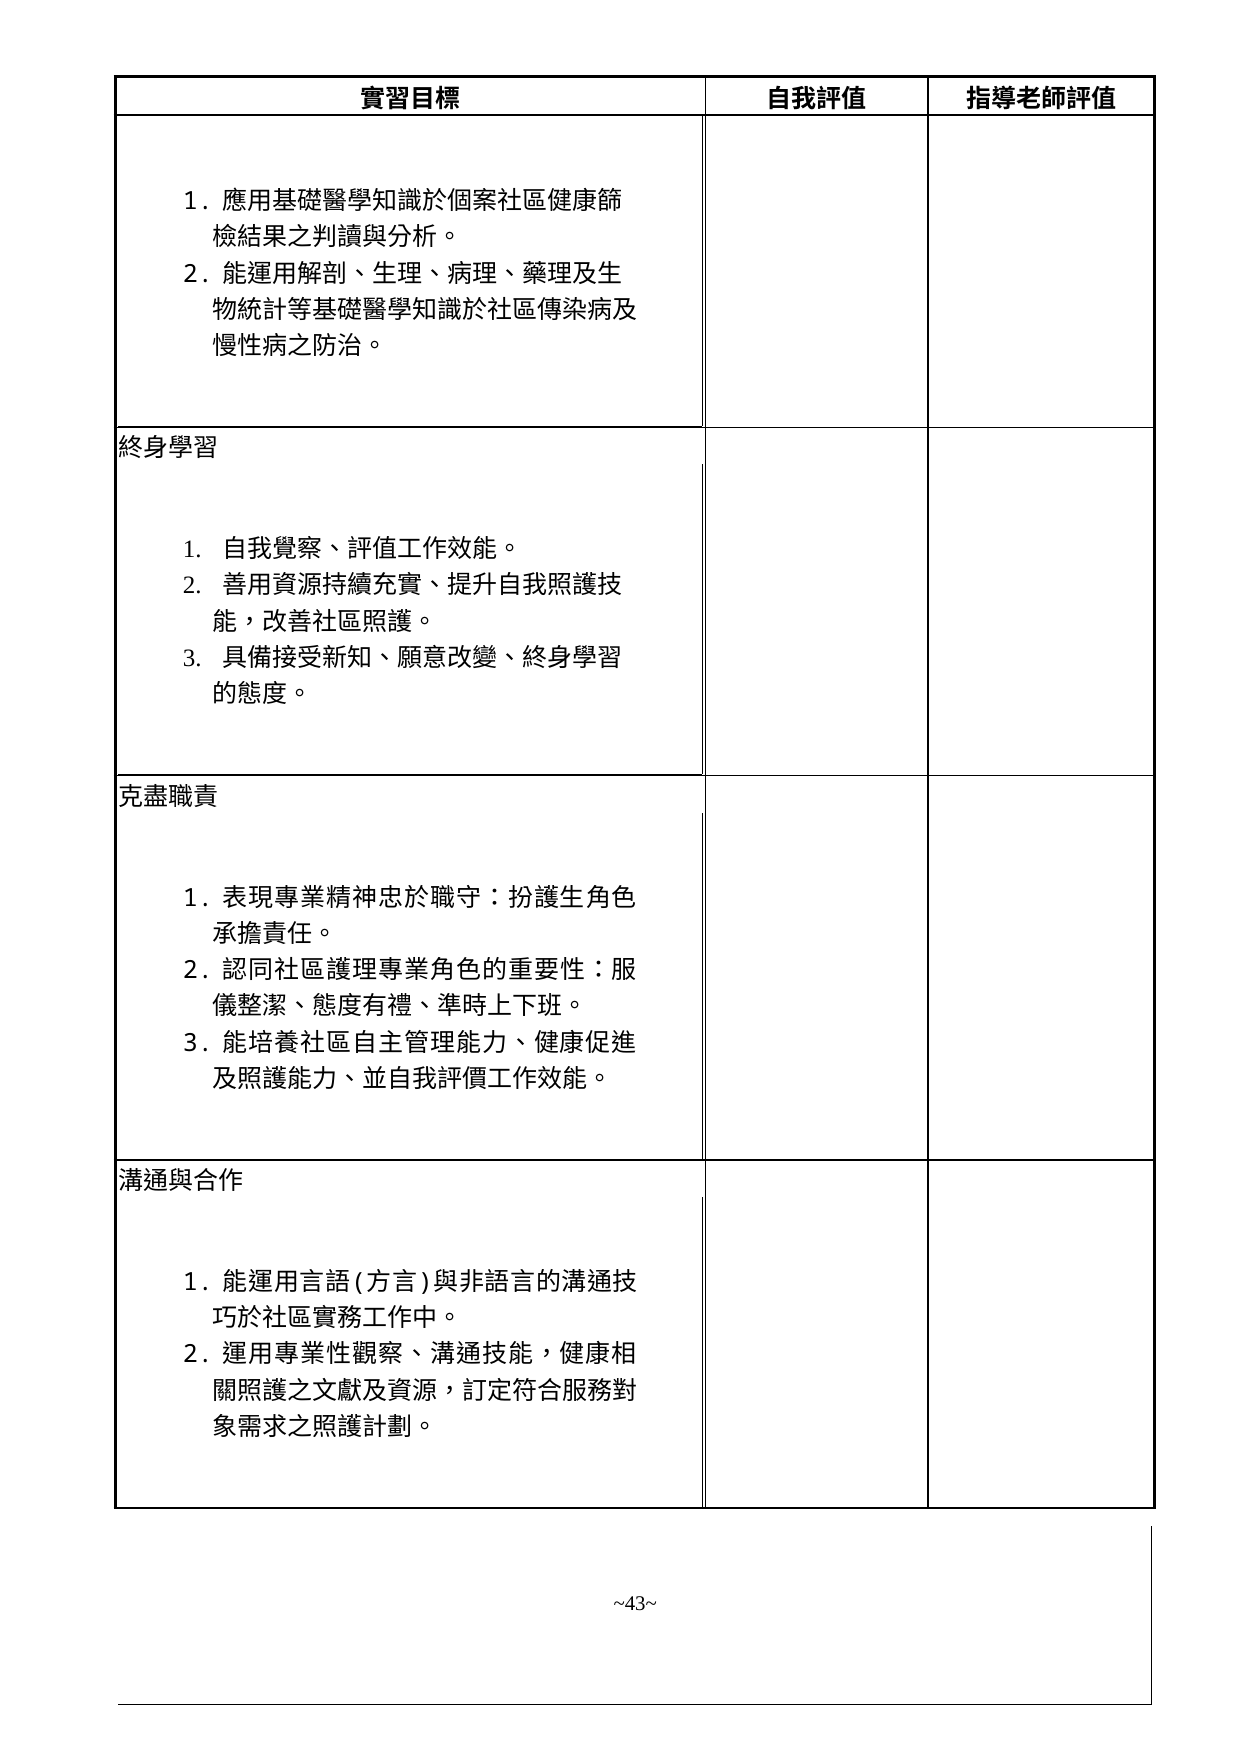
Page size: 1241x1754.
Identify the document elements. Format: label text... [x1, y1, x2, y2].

table_cell [706, 116, 927, 426]
table_cell [929, 1161, 1153, 1507]
table_cell 克盡職責 表現專業精神忠於職守：扮護生角色承擔責任。 認同社區護理專業角色的重要性：服儀整潔、態度有禮、準時上下班。 能培養社區自主管理能力、健康促進及照護能力、並自我評價工作效能。 [117, 776, 705, 1159]
table_cell 終身學習 自我覺察、評值工作效能。 善用資源持續充實、提升自我照護技能，改善社區照護。 具備接受新知、願意改變、終身學習的態度。 [117, 428, 705, 774]
table_header 實習目標 [117, 78, 705, 114]
table_cell [929, 776, 1153, 1159]
table_cell 溝通與合作 能運用言語(方言)與非語言的溝通技巧於社區實務工作中。 運用專業性觀察、溝通技能，健康相關照護之文獻及資源，訂定符合服務對象需求之照護計劃。 能與相關醫療團隊及同學建立良好的合作關係，能實際執行案家或團體衛生教育活動。 能評值案家照護成效，適時調整照護計畫。 [117, 1161, 705, 1507]
table_header 自我評值 [706, 78, 927, 114]
table_cell [706, 776, 927, 1159]
table_cell [929, 428, 1153, 774]
table_header 指導老師評值 [929, 78, 1153, 114]
table_cell [706, 428, 927, 774]
table_cell [929, 116, 1153, 426]
table_cell [706, 1161, 927, 1507]
table_cell 基礎生物醫學科學 應用基礎醫學知識於個案社區健康篩檢結果之判讀與分析。 能運用解剖、生理、病理、藥理及生物統計等基礎醫學知識於社區傳染病及慢性病之防治。 [117, 116, 702, 426]
